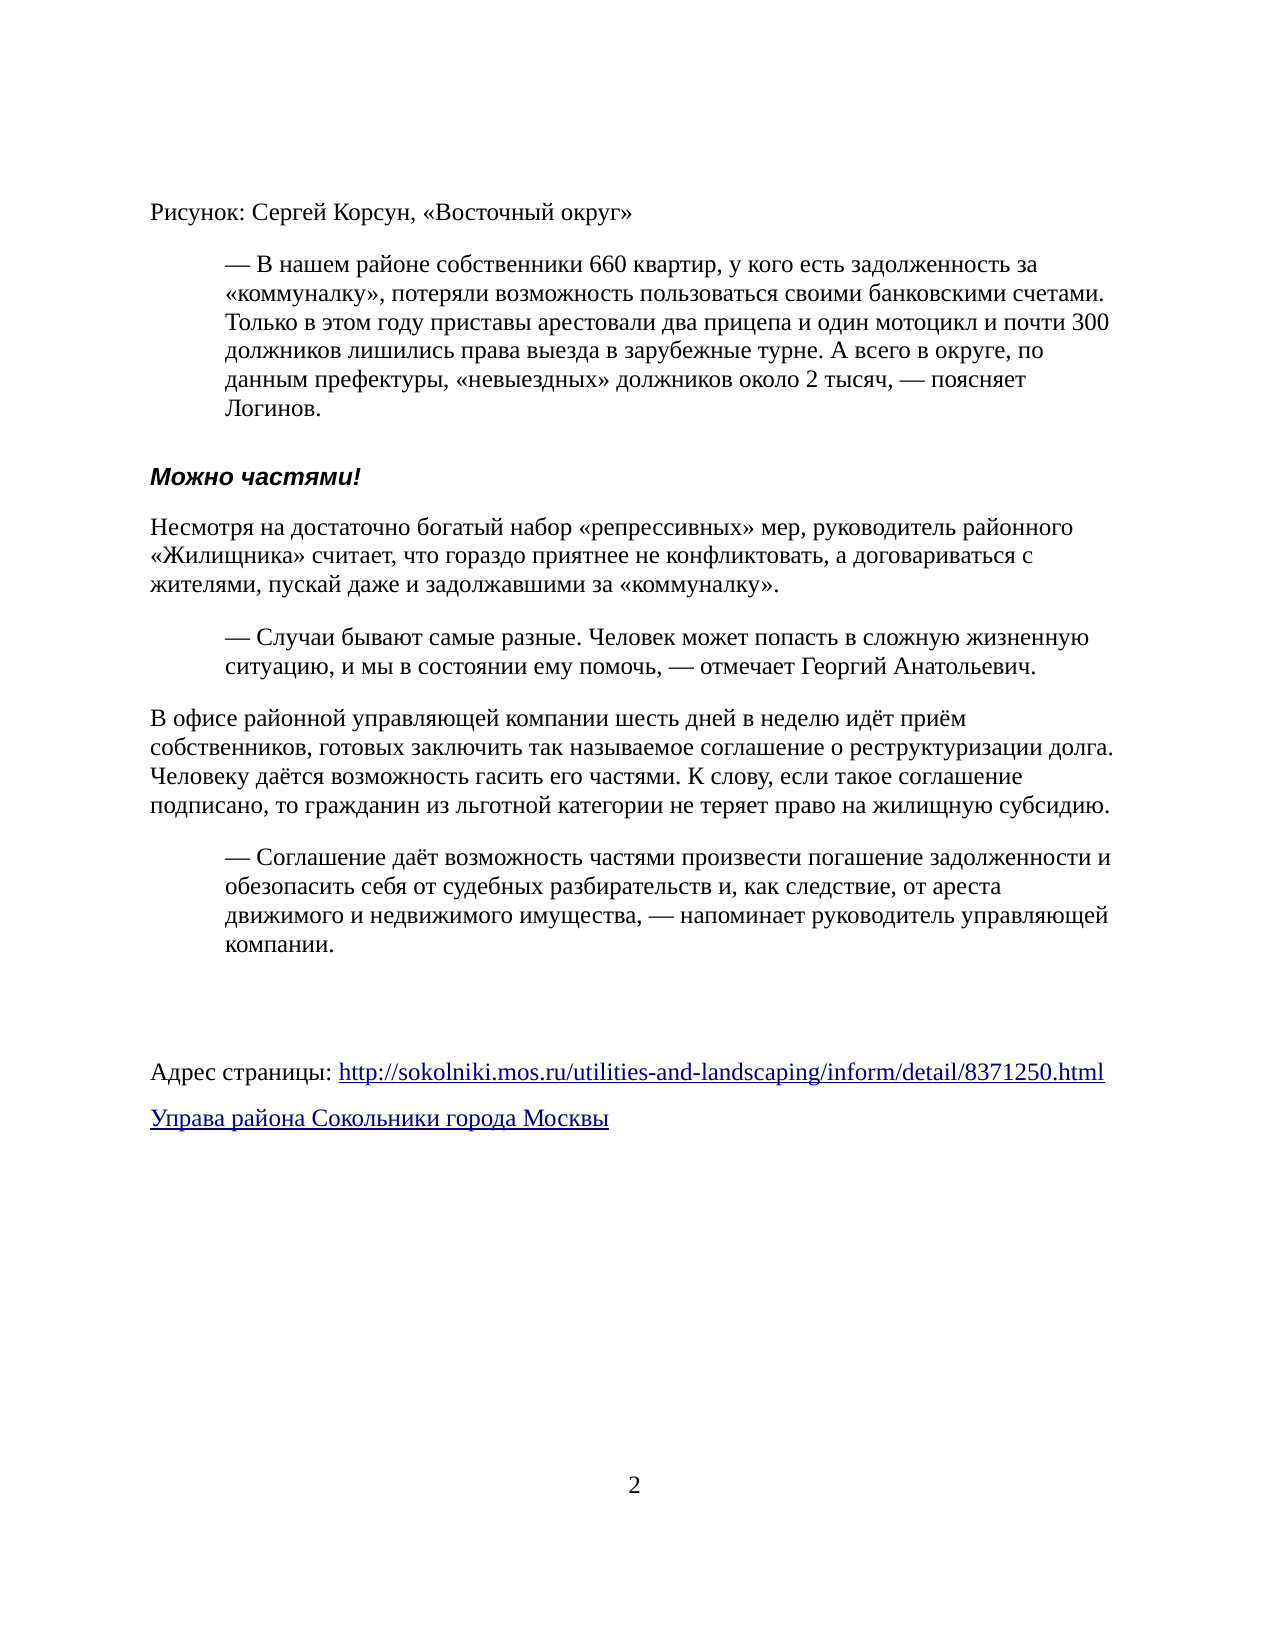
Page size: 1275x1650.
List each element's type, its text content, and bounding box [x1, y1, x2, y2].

text Адрес страницы: http://sokolniki.mos.ru/utilities-and-landscaping/inform/detail/8371250.html [150, 1057, 1125, 1086]
subtitle Можно частями! [150, 462, 1125, 490]
text Рисунок: Сергей Корсун, «Восточный округ» [150, 197, 1125, 225]
text — Соглашение даёт возможность частями произвести погашение задолженности и обезопасить себя от судебных разбирательств и, как следствие, от ареста движимого и недвижимого имущества, — напоминает руководитель управляющей компании. [225, 842, 1125, 957]
text — Случаи бывают самые разные. Человек может попасть в сложную жизненную ситуацию, и мы в состоянии ему помочь, — отмечает Георгий Анатольевич. [225, 622, 1125, 679]
text Несмотря на достаточно богатый набор «репрессивных» мер, руководитель районного «Жилищника» считает, что гораздо приятнее не конфликтовать, а договариваться с жителями, пускай даже и задолжавшими за «коммуналку». [150, 512, 1125, 598]
text Управа района Сокольники города Москвы [150, 1103, 1125, 1132]
text В офисе районной управляющей компании шесть дней в неделю идёт приём собственников, готовых заключить так называемое соглашение о реструктуризации долга. Человеку даётся возможность гасить его частями. К слову, если такое соглашение подписано, то гражданин из льготной категории не теряет право на жилищную субсидию. [150, 703, 1125, 818]
text — В нашем районе собственники 660 квартир, у кого есть задолженность за «коммуналку», потеряли возможность пользоваться своими банковскими счетами. Только в этом году приставы арестовали два прицепа и один мотоцикл и почти 300 должников лишились права выезда в зарубежные турне. А всего в округе, по данным префектуры, «невыездных» должников около 2 тысяч, — поясняет Логинов. [225, 249, 1125, 422]
